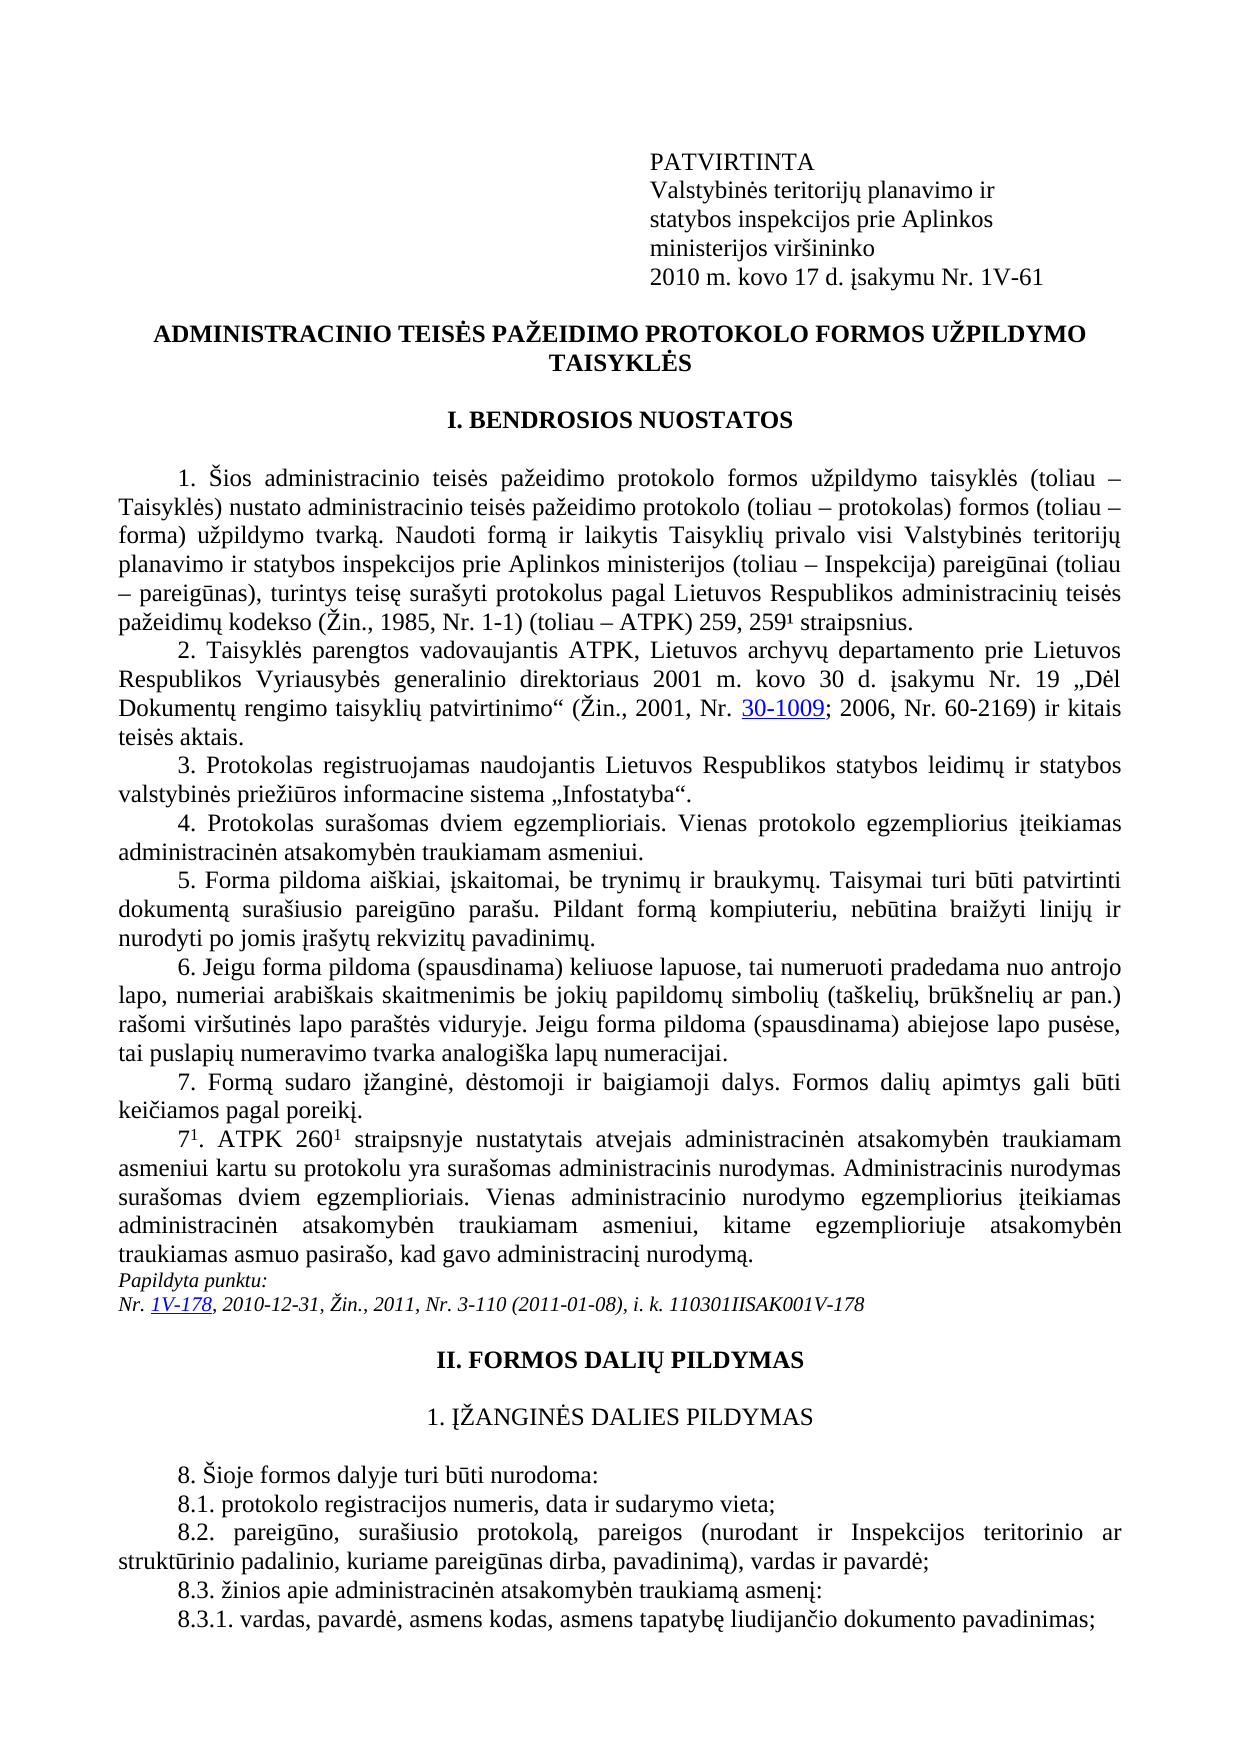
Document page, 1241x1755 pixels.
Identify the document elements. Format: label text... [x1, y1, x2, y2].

text 8.1. protokolo registracijos numeris, data ir sudarymo vieta; [118, 1489, 1122, 1517]
text 71. ATPK 2601 straipsnyje nustatytais atvejais administracinėn atsakomybėn traukiamam asmeniui kartu su protokolu yra surašomas administracinis nurodymas. Administracinis nurodymas surašomas dviem egzemplioriais. Vienas administracinio nurodymo egzempliorius įteikiamas administracinėn atsakomybėn traukiamam asmeniui, kitame egzemplioriuje atsakomybėn traukiamas asmuo pasirašo, kad gavo administracinį nurodymą. [118, 1124, 1122, 1268]
text 1. ĮŽANGINĖS DALIES PILDYMAS [118, 1402, 1122, 1431]
text 8. Šioje formos dalyje turi būti nurodoma: [118, 1460, 1122, 1489]
text ADMINISTRACINIO TEISĖS PAŽEIDIMO PROTOKOLO FORMOS UŽPILDYMO TAISYKLĖS [118, 319, 1122, 377]
text 8.3.1. vardas, pavardė, asmens kodas, asmens tapatybę liudijančio dokumento pavadinimas; [118, 1604, 1122, 1632]
text PATVIRTINTA [118, 147, 1122, 176]
text 1. Šios administracinio teisės pažeidimo protokolo formos užpildymo taisyklės (toliau – Taisyklės) nustato administracinio teisės pažeidimo protokolo (toliau – protokolas) formos (toliau – forma) užpildymo tvarką. Naudoti formą ir laikytis Taisyklių privalo visi Valstybinės teritorijų planavimo ir statybos inspekcijos prie Aplinkos ministerijos (toliau – Inspekcija) pareigūnai (toliau – pareigūnas), turintys teisę surašyti protokolus pagal Lietuvos Respublikos administracinių teisės pažeidimų kodekso (Žin., 1985, Nr. 1-1) (toliau – ATPK) 259, 259¹ straipsnius. [118, 463, 1122, 636]
text II. FORMOS DALIŲ PILDYMAS [118, 1345, 1122, 1374]
text Papildyta punktu: [118, 1268, 1122, 1292]
text 8.3. žinios apie administracinėn atsakomybėn traukiamą asmenį: [118, 1575, 1122, 1604]
text Valstybinės teritorijų planavimo ir [118, 176, 1122, 204]
text 2. Taisyklės parengtos vadovaujantis ATPK, Lietuvos archyvų departamento prie Lietuvos Respublikos Vyriausybės generalinio direktoriaus 2001 m. kovo 30 d. įsakymu Nr. 19 „Dėl Dokumentų rengimo taisyklių patvirtinimo“ (Žin., 2001, Nr. 30-1009; 2006, Nr. 60-2169) ir kitais teisės aktais. [118, 636, 1122, 751]
text ministerijos viršininko [118, 233, 1122, 262]
text Nr. 1V-178, 2010-12-31, Žin., 2011, Nr. 3-110 (2011-01-08), i. k. 110301IISAK001V-178 [118, 1292, 1122, 1316]
text statybos inspekcijos prie Aplinkos [118, 204, 1122, 233]
text 4. Protokolas surašomas dviem egzemplioriais. Vienas protokolo egzempliorius įteikiamas administracinėn atsakomybėn traukiamam asmeniui. [118, 808, 1122, 866]
text 3. Protokolas registruojamas naudojantis Lietuvos Respublikos statybos leidimų ir statybos valstybinės priežiūros informacine sistema „Infostatyba“. [118, 751, 1122, 808]
text 8.2. pareigūno, surašiusio protokolą, pareigos (nurodant ir Inspekcijos teritorinio ar struktūrinio padalinio, kuriame pareigūnas dirba, pavadinimą), vardas ir pavardė; [118, 1517, 1122, 1575]
text 7. Formą sudaro įžanginė, dėstomoji ir baigiamoji dalys. Formos dalių apimtys gali būti keičiamos pagal poreikį. [118, 1067, 1122, 1124]
text 6. Jeigu forma pildoma (spausdinama) keliuose lapuose, tai numeruoti pradedama nuo antrojo lapo, numeriai arabiškais skaitmenimis be jokių papildomų simbolių (taškelių, brūkšnelių ar pan.) rašomi viršutinės lapo paraštės viduryje. Jeigu forma pildoma (spausdinama) abiejose lapo pusėse, tai puslapių numeravimo tvarka analogiška lapų numeracijai. [118, 952, 1122, 1067]
text 5. Forma pildoma aiškiai, įskaitomai, be trynimų ir braukymų. Taisymai turi būti patvirtinti dokumentą surašiusio pareigūno parašu. Pildant formą kompiuteriu, nebūtina braižyti linijų ir nurodyti po jomis įrašytų rekvizitų pavadinimų. [118, 866, 1122, 952]
text I. BENDROSIOS NUOSTATOS [118, 406, 1122, 434]
text 2010 m. kovo 17 d. įsakymu Nr. 1V-61 [118, 262, 1122, 291]
